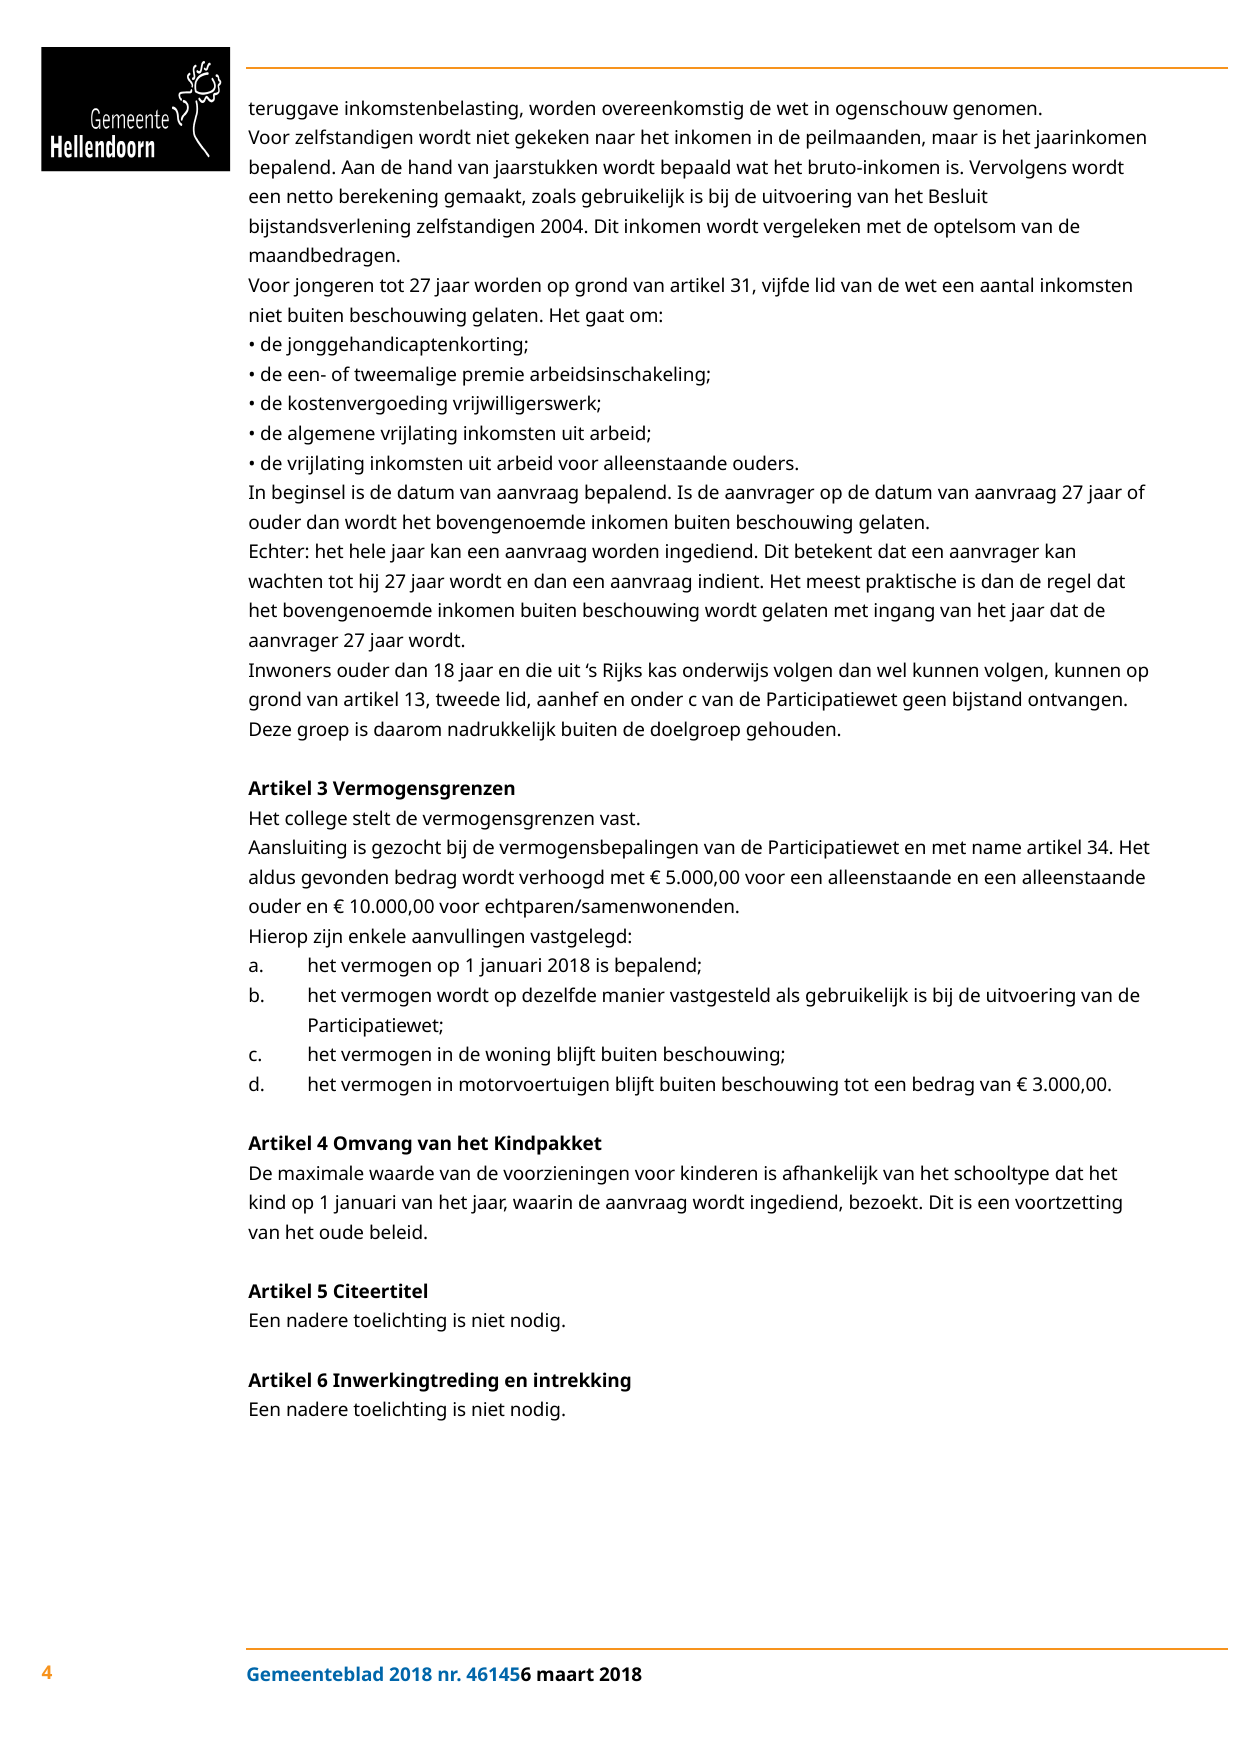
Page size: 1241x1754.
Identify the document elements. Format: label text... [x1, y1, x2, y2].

text Een nadere toelichting is niet nodig. [248, 1308, 1152, 1333]
text Inwoners ouder dan 18 jaar en die uit ‘s Rijks kas onderwijs volgen dan wel kunnen volgen, kunnen op grond van artikel 13, tweede lid, aanhef en onder c van de Participatiewet geen bijstand ontvangen. Deze groep is daarom nadrukkelijk buiten de doelgroep gehouden. [248, 657, 1152, 742]
list het vermogen op 1 januari 2018 is bepalend; [248, 953, 1152, 978]
text Een nadere toelichting is niet nodig. [248, 1396, 1152, 1422]
text Artikel 5 Citeertitel [248, 1278, 1152, 1304]
list het vermogen in motorvoertuigen blijft buiten beschouwing tot een bedrag van € 3.000,00. [248, 1071, 1152, 1097]
text teruggave inkomstenbelasting, worden overeenkomstig de wet in ogenschouw genomen. [248, 95, 1152, 121]
text Het college stelt de vermogensgrenzen vast. [248, 805, 1152, 831]
text Hierop zijn enkele aanvullingen vastgelegd: [248, 923, 1152, 949]
text • de een- of tweemalige premie arbeidsinschakeling; [248, 361, 1152, 387]
text • de jonggehandicaptenkorting; [248, 331, 1152, 357]
text Artikel 3 Vermogensgrenzen [248, 775, 1152, 801]
text De maximale waarde van de voorzieningen voor kinderen is afhankelijk van het schooltype dat het kind op 1 januari van het jaar, waarin de aanvraag wordt ingediend, bezoekt. Dit is een voortzetting van het oude beleid. [248, 1160, 1152, 1245]
text • de vrijlating inkomsten uit arbeid voor alleenstaande ouders. [248, 450, 1152, 476]
text Aansluiting is gezocht bij de vermogensbepalingen van de Participatiewet en met name artikel 34. Het aldus gevonden bedrag wordt verhoogd met € 5.000,00 voor een alleenstaande en een alleenstaande ouder en € 10.000,00 voor echtparen/samenwonenden. [248, 834, 1152, 919]
text In beginsel is de datum van aanvraag bepalend. Is de aanvrager op de datum van aanvraag 27 jaar of ouder dan wordt het bovengenoemde inkomen buiten beschouwing gelaten. [248, 479, 1152, 535]
text Artikel 4 Omvang van het Kindpakket [248, 1130, 1152, 1156]
text Artikel 6 Inwerkingtreding en intrekking [248, 1367, 1152, 1393]
text Echter: het hele jaar kan een aanvraag worden ingediend. Dit betekent dat een aanvrager kan wachten tot hij 27 jaar wordt en dan een aanvraag indient. Het meest praktische is dan de regel dat het bovengenoemde inkomen buiten beschouwing wordt gelaten met ingang van het jaar dat de aanvrager 27 jaar wordt. [248, 538, 1152, 653]
text • de algemene vrijlating inkomsten uit arbeid; [248, 420, 1152, 446]
text Voor zelfstandigen wordt niet gekeken naar het inkomen in de peilmaanden, maar is het jaarinkomen bepalend. Aan de hand van jaarstukken wordt bepaald wat het bruto-inkomen is. Vervolgens wordt een netto berekening gemaakt, zoals gebruikelijk is bij de uitvoering van het Besluit bijstandsverlening zelfstandigen 2004. Dit inkomen wordt vergeleken met de optelsom van de maandbedragen. [248, 124, 1152, 268]
text Voor jongeren tot 27 jaar worden op grond van artikel 31, vijfde lid van de wet een aantal inkomsten niet buiten beschouwing gelaten. Het gaat om: [248, 272, 1152, 328]
list het vermogen in de woning blijft buiten beschouwing; [248, 1041, 1152, 1067]
list het vermogen wordt op dezelfde manier vastgesteld als gebruikelijk is bij de uitvoering van de Participatiewet; [248, 982, 1152, 1038]
picture [41, 47, 231, 172]
text • de kostenvergoeding vrijwilligerswerk; [248, 391, 1152, 416]
